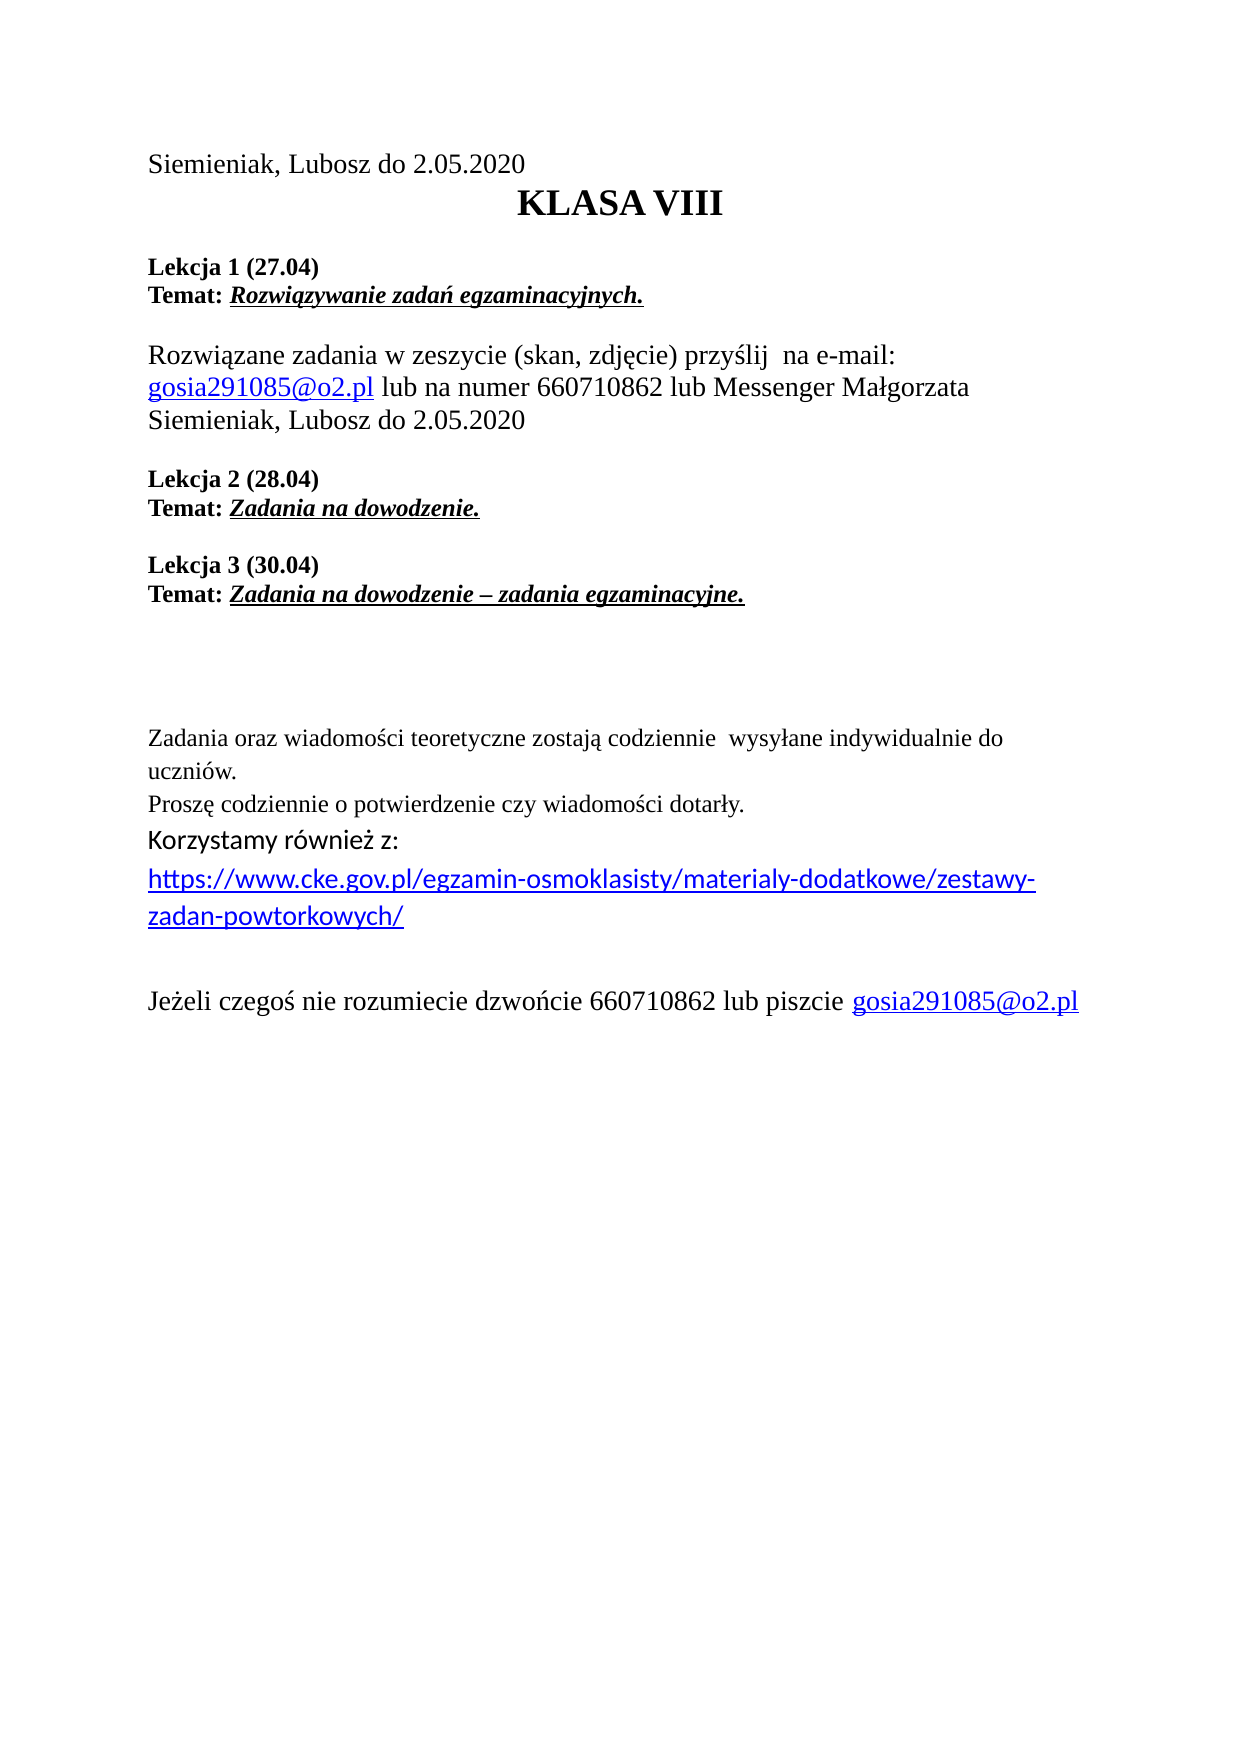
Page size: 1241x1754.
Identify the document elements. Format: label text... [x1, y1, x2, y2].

text Temat: Rozwiązywanie zadań egzaminacyjnych. [148, 281, 1093, 309]
text KLASA VIII [148, 180, 1093, 223]
text https://www.cke.gov.pl/egzamin-osmoklasisty/materialy-dodatkowe/zestawy-zadan-powtorkowych/ [148, 861, 1093, 932]
text Lekcja 3 (30.04) [148, 550, 1093, 579]
text Temat: Zadania na dowodzenie. [148, 493, 1093, 522]
text Zadania oraz wiadomości teoretyczne zostają codziennie wysyłane indywidualnie do uczniów. [148, 723, 1093, 784]
text Proszę codziennie o potwierdzenie czy wiadomości dotarły. [148, 789, 1093, 818]
text Temat: Zadania na dowodzenie – zadania egzaminacyjne. [148, 579, 1093, 608]
text Lekcja 1 (27.04) [148, 252, 1093, 281]
text Rozwiązane zadania w zeszycie (skan, zdjęcie) przyślij na e-mail: gosia291085@o2.pl lub na numer 660710862 lub Messenger Małgorzata Siemieniak, Lubosz do 2.05.2020 [148, 338, 1093, 435]
text Siemieniak, Lubosz do 2.05.2020 [148, 148, 1093, 180]
text Lekcja 2 (28.04) [148, 464, 1093, 493]
text Jeżeli czegoś nie rozumiecie dzwońcie 660710862 lub piszcie gosia291085@o2.pl [148, 984, 1093, 1016]
text Korzystamy również z: [148, 822, 1093, 856]
